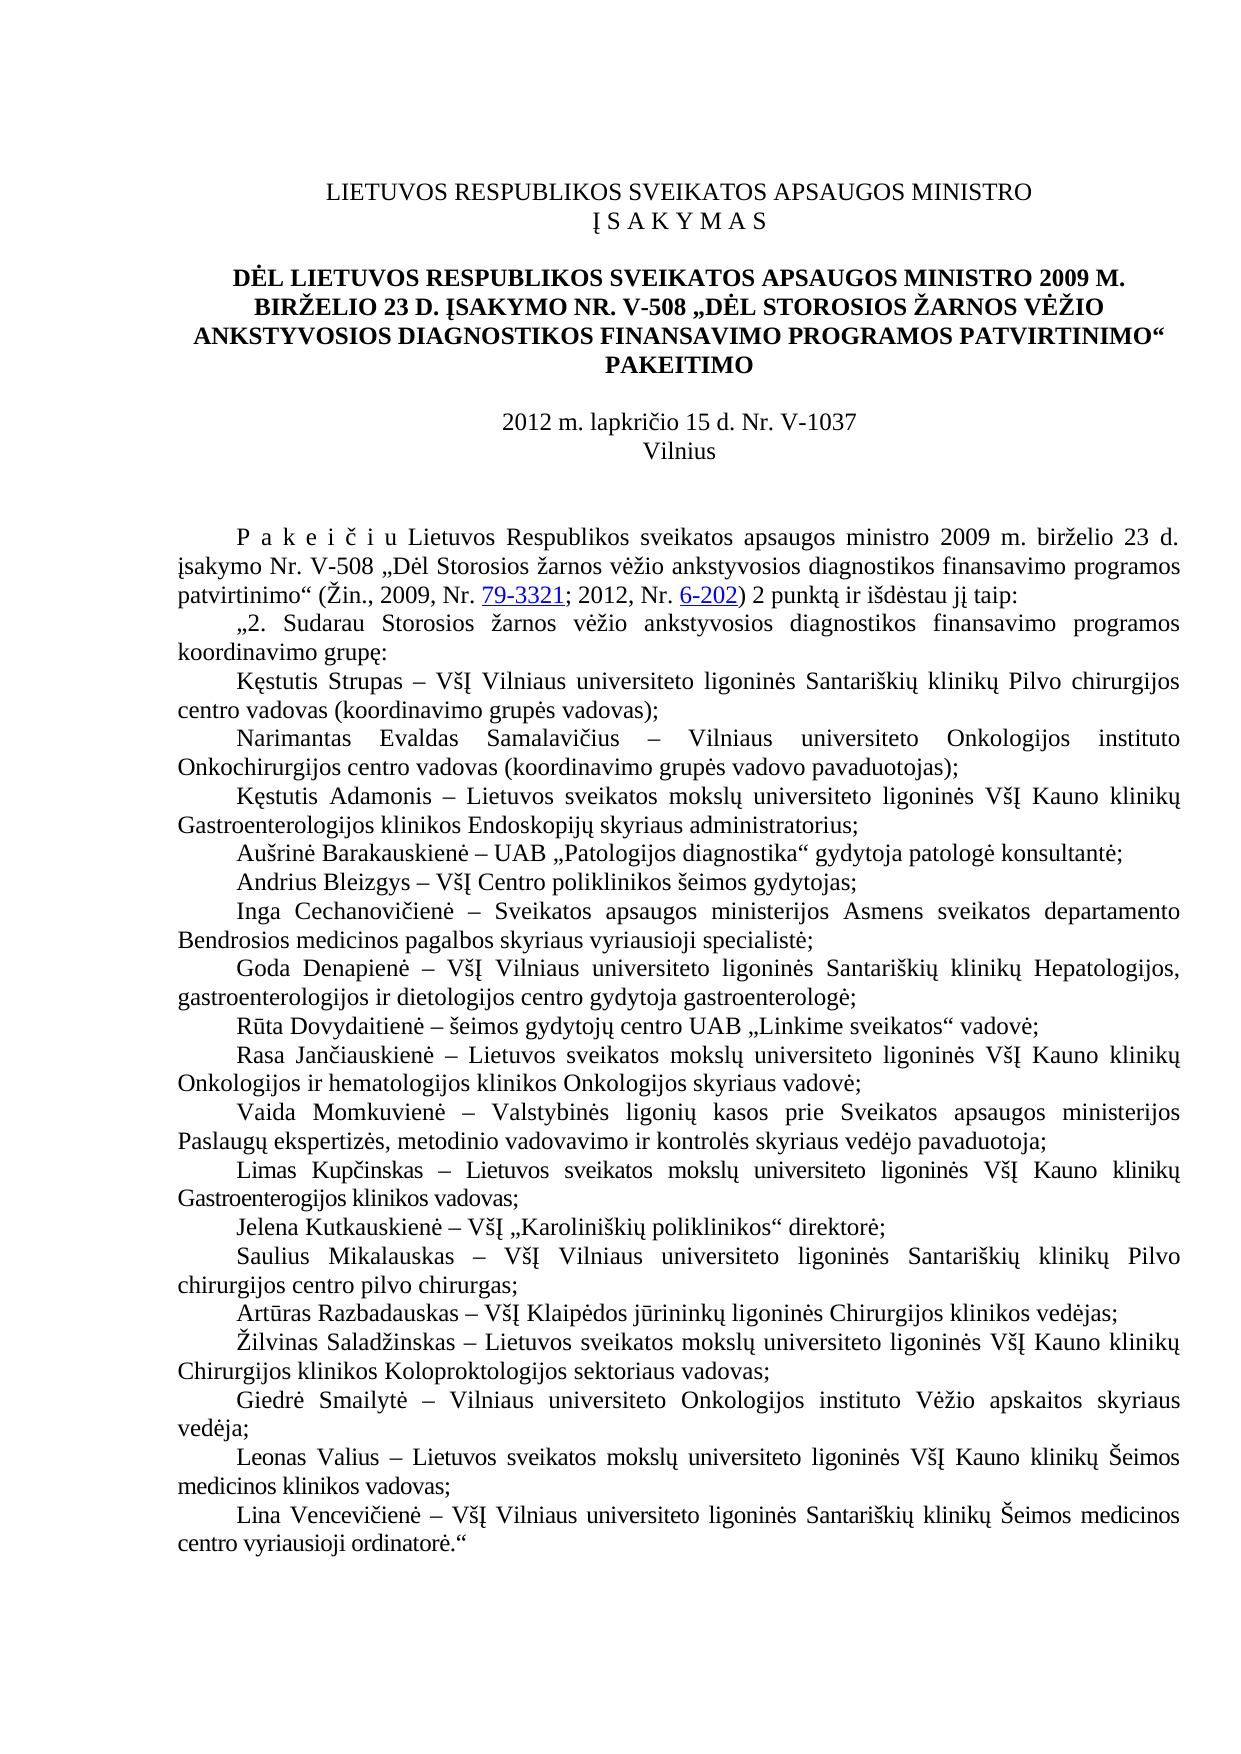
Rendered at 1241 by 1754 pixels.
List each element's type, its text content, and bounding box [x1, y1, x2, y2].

text Į S A K Y M A S [177, 206, 1181, 235]
text Narimantas Evaldas Samalavičius – Vilniaus universiteto Onkologijos instituto Onkochirurgijos centro vadovas (koordinavimo grupės vadovo pavaduotojas); [177, 723, 1181, 781]
text Artūras Razbadauskas – VšĮ Klaipėdos jūrininkų ligoninės Chirurgijos klinikos vedėjas; [177, 1298, 1181, 1327]
text Giedrė Smailytė – Vilniaus universiteto Onkologijos instituto Vėžio apskaitos skyriaus vedėja; [177, 1385, 1181, 1442]
text Andrius Bleizgys – VšĮ Centro poliklinikos šeimos gydytojas; [177, 867, 1181, 896]
text „2. Sudarau Storosios žarnos vėžio ankstyvosios diagnostikos finansavimo programos koordinavimo grupę: [177, 608, 1181, 666]
text Aušrinė Barakauskienė – UAB „Patologijos diagnostika“ gydytoja patologė konsultantė; [177, 838, 1181, 867]
text P a k e i č i u Lietuvos Respublikos sveikatos apsaugos ministro 2009 m. birželio 23 d. įsakymo Nr. V-508 „Dėl Storosios žarnos vėžio ankstyvosios diagnostikos finansavimo programos patvirtinimo“ (Žin., 2009, Nr. 79-3321; 2012, Nr. 6-202) 2 punktą ir išdėstau jį taip: [177, 522, 1181, 608]
text Saulius Mikalauskas – VšĮ Vilniaus universiteto ligoninės Santariškių klinikų Pilvo chirurgijos centro pilvo chirurgas; [177, 1241, 1181, 1298]
text Vaida Momkuvienė – Valstybinės ligonių kasos prie Sveikatos apsaugos ministerijos Paslaugų ekspertizės, metodinio vadovavimo ir kontrolės skyriaus vedėjo pavaduotoja; [177, 1097, 1181, 1155]
text Rasa Jančiauskienė – Lietuvos sveikatos mokslų universiteto ligoninės VšĮ Kauno klinikų Onkologijos ir hematologijos klinikos Onkologijos skyriaus vadovė; [177, 1040, 1181, 1097]
text Leonas Valius – Lietuvos sveikatos mokslų universiteto ligoninės VšĮ Kauno klinikų Šeimos medicinos klinikos vadovas; [177, 1442, 1181, 1500]
text Lina Vencevičienė – VšĮ Vilniaus universiteto ligoninės Santariškių klinikų Šeimos medicinos centro vyriausioji ordinatorė.“ [177, 1500, 1181, 1557]
text Kęstutis Adamonis – Lietuvos sveikatos mokslų universiteto ligoninės VšĮ Kauno klinikų Gastroenterologijos klinikos Endoskopijų skyriaus administratorius; [177, 781, 1181, 838]
text 2012 m. lapkričio 15 d. Nr. V-1037 [177, 407, 1181, 436]
text LIETUVOS RESPUBLIKOS SVEIKATOS APSAUGOS MINISTRO [177, 177, 1181, 206]
text DĖL LIETUVOS RESPUBLIKOS SVEIKATOS APSAUGOS MINISTRO 2009 M. BIRŽELIO 23 D. ĮSAKYMO Nr. V-508 „DĖL STOROSIOS ŽARNOS VĖŽIO ANKSTYVOSIOS DIAGNOSTIKOS FINANSAVIMO PROGRAMOS PATVIRTINIMO“ PAKEITIMO [177, 263, 1181, 378]
text Vilnius [177, 436, 1181, 465]
text Kęstutis Strupas – VšĮ Vilniaus universiteto ligoninės Santariškių klinikų Pilvo chirurgijos centro vadovas (koordinavimo grupės vadovas); [177, 666, 1181, 723]
text Žilvinas Saladžinskas – Lietuvos sveikatos mokslų universiteto ligoninės VšĮ Kauno klinikų Chirurgijos klinikos Koloproktologijos sektoriaus vadovas; [177, 1327, 1181, 1385]
text Inga Cechanovičienė – Sveikatos apsaugos ministerijos Asmens sveikatos departamento Bendrosios medicinos pagalbos skyriaus vyriausioji specialistė; [177, 896, 1181, 953]
text Rūta Dovydaitienė – šeimos gydytojų centro UAB „Linkime sveikatos“ vadovė; [177, 1011, 1181, 1040]
text Limas Kupčinskas – Lietuvos sveikatos mokslų universiteto ligoninės VšĮ Kauno klinikų Gastroenterogijos klinikos vadovas; [177, 1155, 1181, 1212]
text Goda Denapienė – VšĮ Vilniaus universiteto ligoninės Santariškių klinikų Hepatologijos, gastroenterologijos ir dietologijos centro gydytoja gastroenterologė; [177, 953, 1181, 1011]
text Jelena Kutkauskienė – VšĮ „Karoliniškių poliklinikos“ direktorė; [177, 1212, 1181, 1241]
